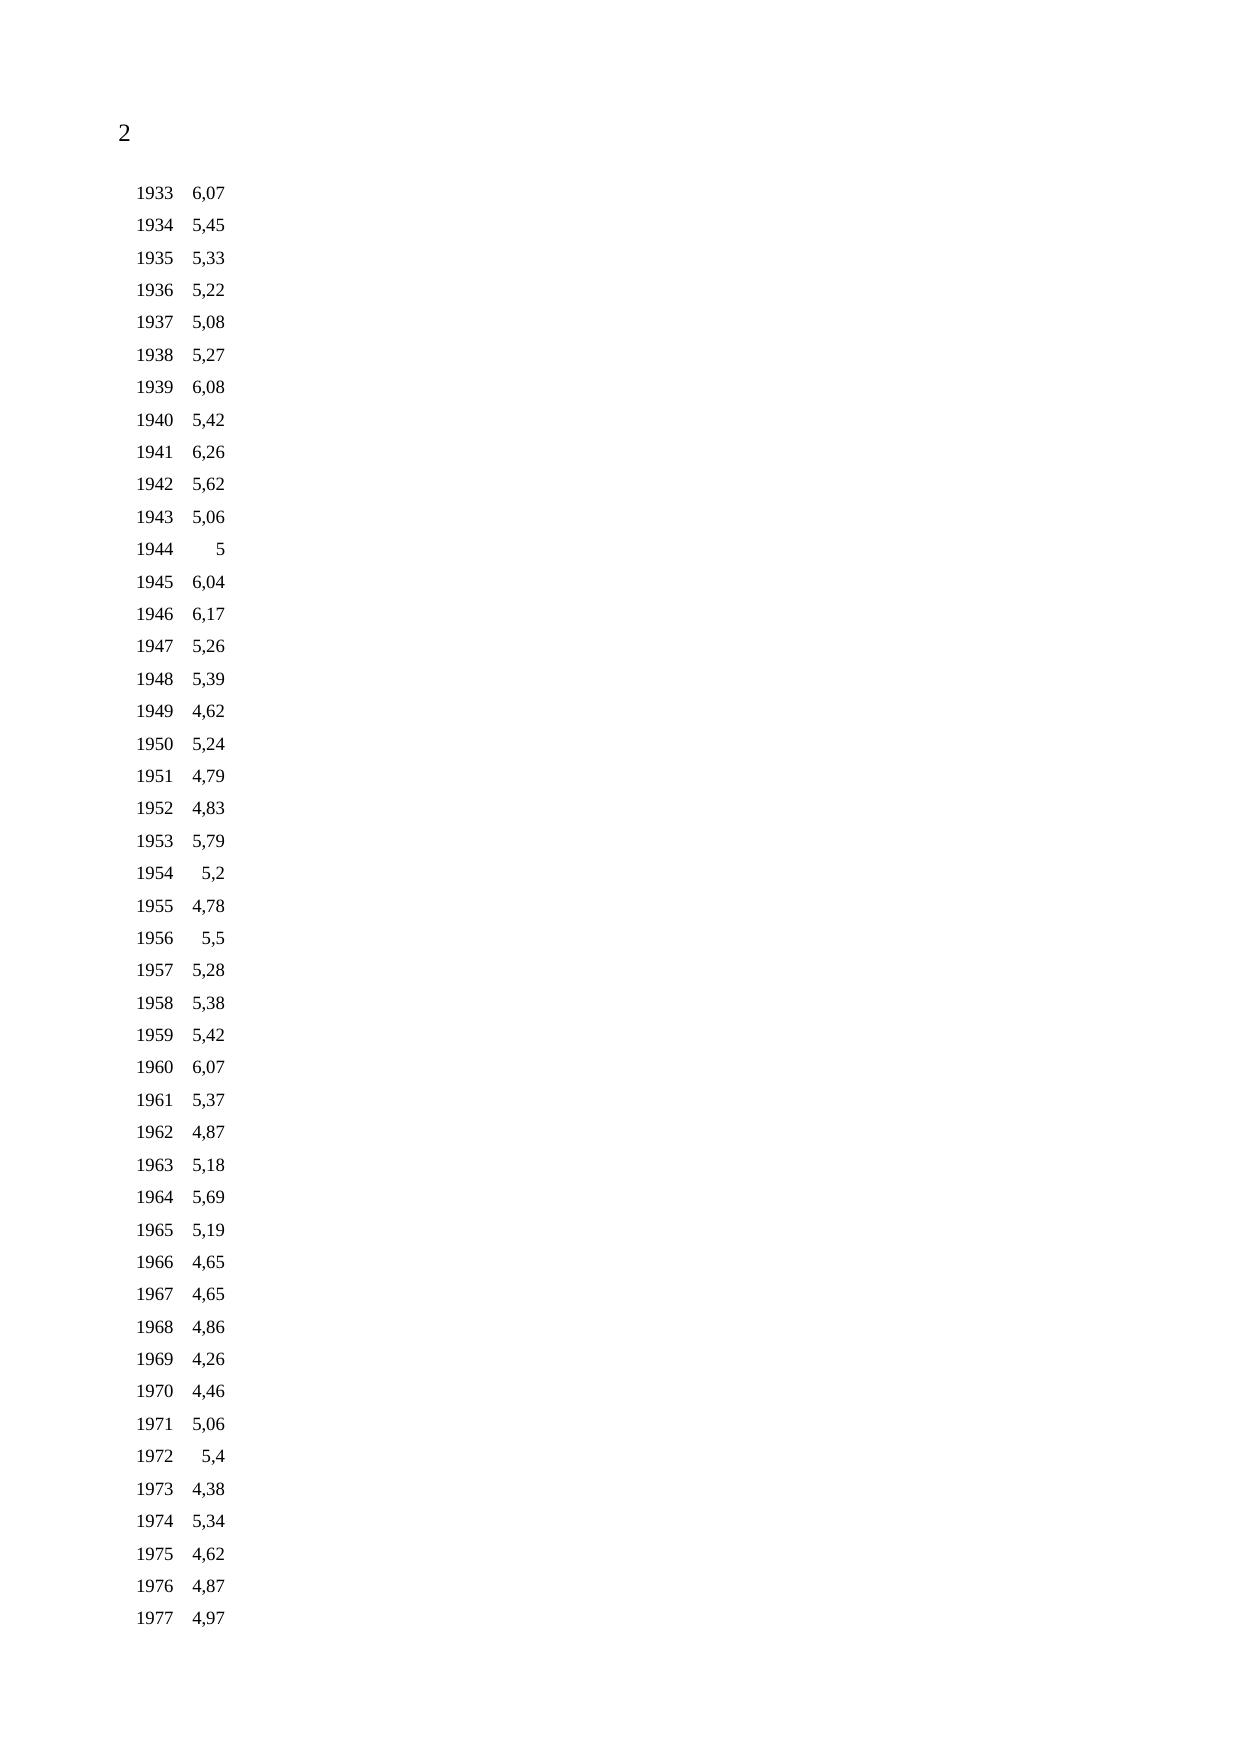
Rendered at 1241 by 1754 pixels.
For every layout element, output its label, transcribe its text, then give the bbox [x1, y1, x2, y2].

table_cell 1946 [118, 598, 176, 630]
table_cell 1941 [118, 436, 176, 468]
table_cell 1965 [118, 1213, 176, 1245]
table_cell 5,2 [176, 857, 228, 889]
table_cell 1962 [118, 1116, 176, 1148]
table_cell 6,08 [176, 371, 228, 403]
table_cell 5,39 [176, 662, 228, 695]
table_cell 1949 [118, 695, 176, 727]
table_cell 1945 [118, 565, 176, 597]
table_cell 4,79 [176, 760, 228, 792]
table_cell 1970 [118, 1375, 176, 1407]
table_cell 1960 [118, 1051, 176, 1083]
table_cell 5,62 [176, 468, 228, 500]
table_cell 1964 [118, 1181, 176, 1213]
table_cell 5,4 [176, 1440, 228, 1472]
table_cell 6,07 [176, 1051, 228, 1083]
table_cell 1938 [118, 338, 176, 371]
table_cell 4,87 [176, 1116, 228, 1148]
table_cell 5,42 [176, 1019, 228, 1051]
table_cell 5,27 [176, 338, 228, 371]
table_cell 4,86 [176, 1310, 228, 1343]
table_cell 4,83 [176, 792, 228, 824]
table_cell 1954 [118, 857, 176, 889]
table_cell 5,06 [176, 500, 228, 533]
table_cell 5,45 [176, 209, 228, 241]
table_cell 5,24 [176, 727, 228, 759]
table_cell 5,18 [176, 1148, 228, 1181]
table_cell 5 [176, 533, 228, 565]
table_cell 1956 [118, 921, 176, 954]
table_cell 1961 [118, 1084, 176, 1116]
table_cell 1952 [118, 792, 176, 824]
table_cell 1967 [118, 1278, 176, 1310]
table_cell 1942 [118, 468, 176, 500]
table_cell 1969 [118, 1343, 176, 1375]
table_cell 1934 [118, 209, 176, 241]
table_cell 1975 [118, 1537, 176, 1569]
table_cell 1973 [118, 1472, 176, 1504]
table_cell 1971 [118, 1408, 176, 1440]
table_cell 5,34 [176, 1505, 228, 1537]
table_cell 1958 [118, 986, 176, 1019]
table_cell 1972 [118, 1440, 176, 1472]
table_cell 1947 [118, 630, 176, 662]
table_cell 1963 [118, 1148, 176, 1181]
table_cell 5,37 [176, 1084, 228, 1116]
table_cell 4,46 [176, 1375, 228, 1407]
table_cell 4,65 [176, 1278, 228, 1310]
table_cell 1937 [118, 306, 176, 338]
table_cell 1955 [118, 889, 176, 921]
table_cell 5,06 [176, 1408, 228, 1440]
table_cell 5,33 [176, 241, 228, 273]
table_cell 1977 [118, 1602, 176, 1634]
table_cell 1974 [118, 1505, 176, 1537]
table_cell 5,42 [176, 403, 228, 436]
table_cell 4,87 [176, 1569, 228, 1602]
table_cell 4,38 [176, 1472, 228, 1504]
table_cell 1933 [118, 176, 176, 209]
table_cell 4,62 [176, 695, 228, 727]
table_cell 1953 [118, 824, 176, 857]
table_cell 6,07 [176, 176, 228, 209]
table_cell 1950 [118, 727, 176, 759]
table_cell 5,22 [176, 274, 228, 306]
table_cell 1966 [118, 1245, 176, 1278]
table_cell 5,79 [176, 824, 228, 857]
table_cell 5,5 [176, 921, 228, 954]
table_cell 1939 [118, 371, 176, 403]
table_cell 4,78 [176, 889, 228, 921]
table_cell 6,26 [176, 436, 228, 468]
table_cell 1935 [118, 241, 176, 273]
table_cell 4,65 [176, 1245, 228, 1278]
table_cell 5,19 [176, 1213, 228, 1245]
table_cell 1948 [118, 662, 176, 695]
table_cell 4,97 [176, 1602, 228, 1634]
table_cell 1944 [118, 533, 176, 565]
table_cell 5,28 [176, 954, 228, 986]
table_cell 1943 [118, 500, 176, 533]
table_cell 4,62 [176, 1537, 228, 1569]
table_cell 1968 [118, 1310, 176, 1343]
table_cell 1976 [118, 1569, 176, 1602]
table_cell 5,26 [176, 630, 228, 662]
table_cell 6,04 [176, 565, 228, 597]
table_cell 5,38 [176, 986, 228, 1019]
table_cell 1959 [118, 1019, 176, 1051]
table_cell 5,69 [176, 1181, 228, 1213]
table_cell 1951 [118, 760, 176, 792]
table_cell 1957 [118, 954, 176, 986]
table_cell 5,08 [176, 306, 228, 338]
table_cell 4,26 [176, 1343, 228, 1375]
table_cell 1936 [118, 274, 176, 306]
table_cell 1940 [118, 403, 176, 436]
table_cell 6,17 [176, 598, 228, 630]
